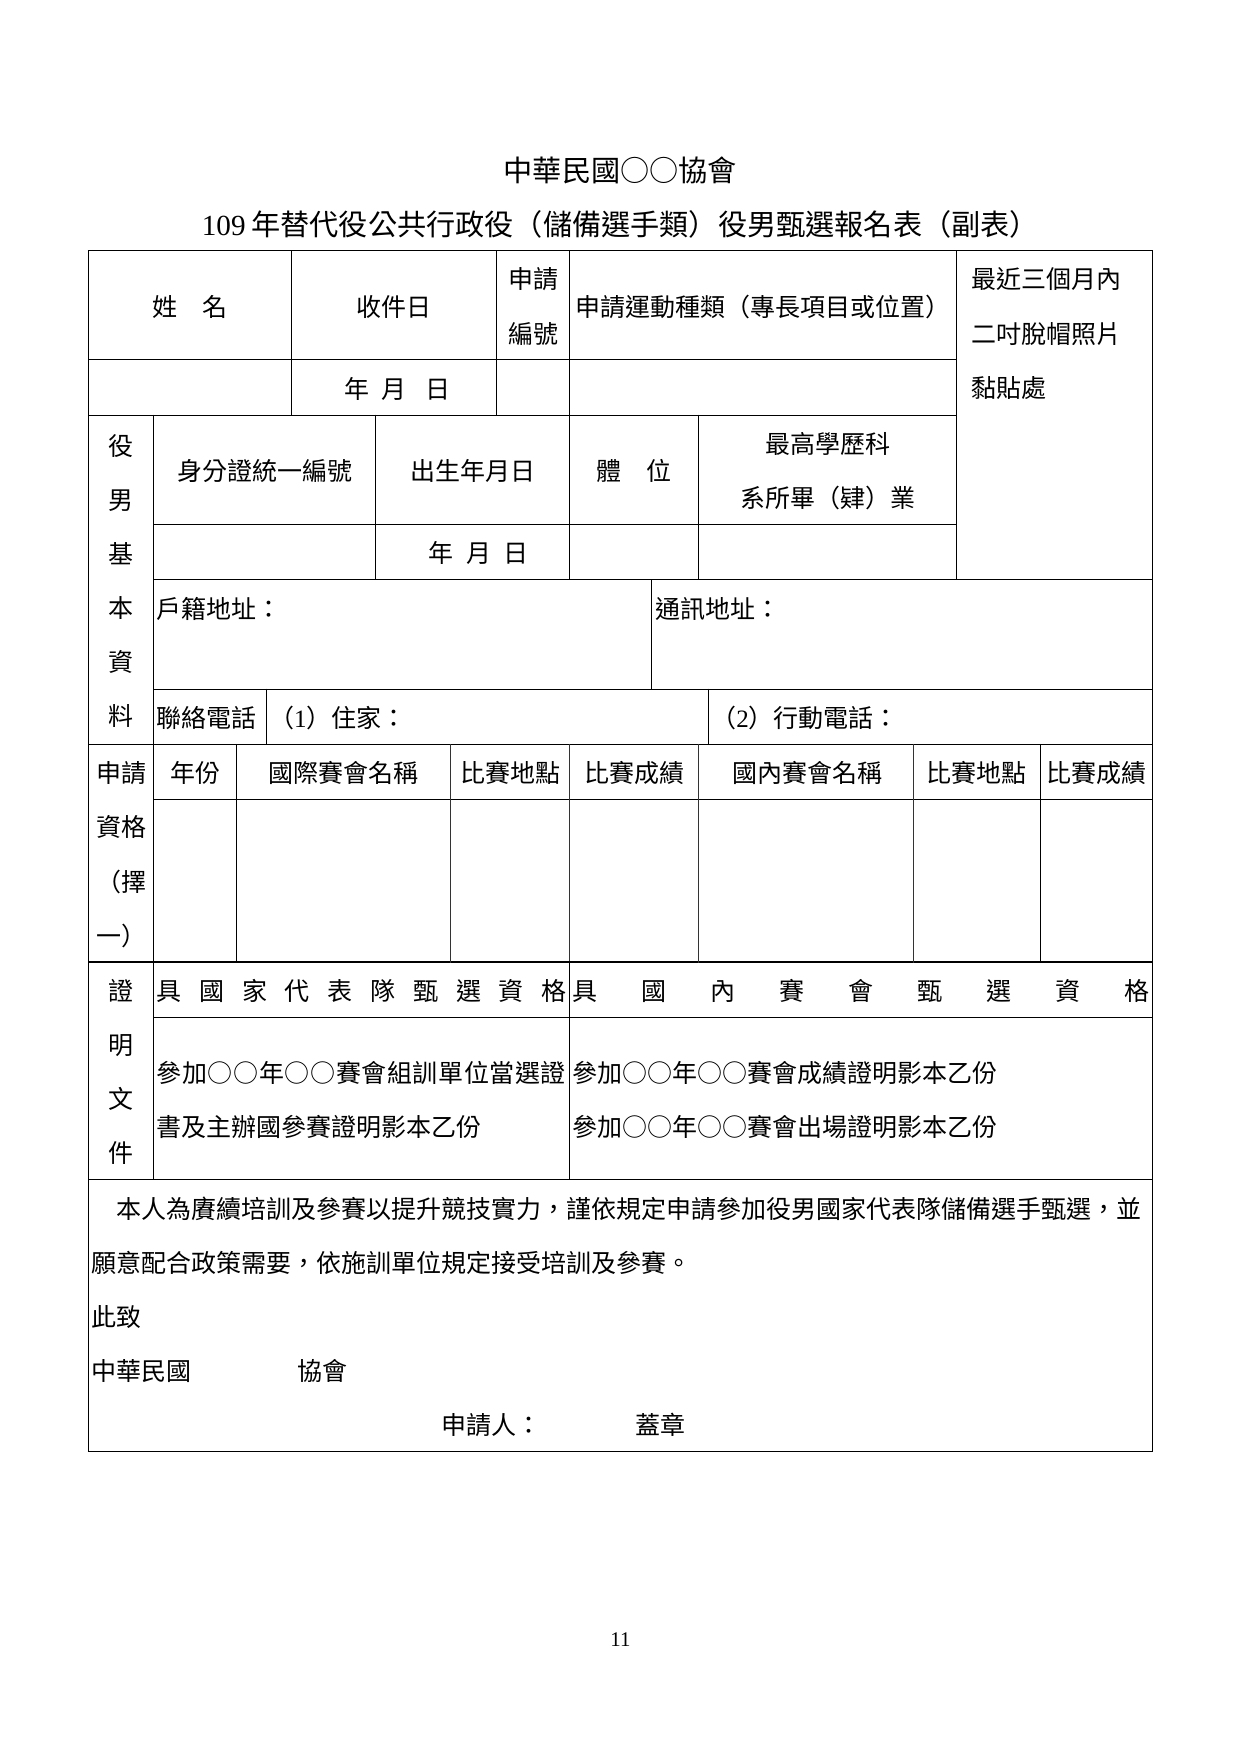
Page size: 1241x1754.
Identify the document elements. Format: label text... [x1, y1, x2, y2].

table_cell 出生年月日 [376, 416, 569, 524]
table_cell [89, 360, 291, 414]
table_cell 役男基本資料 [89, 416, 153, 744]
table_cell 最高學歷科 系所畢（肄）業 [699, 416, 956, 524]
table_cell [699, 800, 913, 961]
table_cell [154, 525, 375, 579]
table_cell 比賽成績 [1041, 745, 1152, 799]
text 109年替代役公共行政役（儲備選手類）役男甄選報名表（副表） [118, 196, 1122, 250]
table_cell [237, 800, 450, 961]
table_header 姓 名 [89, 251, 291, 359]
table_cell 年 月 日 [376, 525, 569, 579]
table_cell [1041, 800, 1152, 961]
table_cell [570, 525, 698, 579]
table_cell [497, 360, 569, 414]
table_cell 證明文件 [89, 963, 153, 1179]
table_header 收件日 [292, 251, 496, 359]
table_cell 通訊地址： [652, 580, 1152, 688]
table_cell [154, 800, 236, 961]
table_cell 比賽地點 [451, 745, 569, 799]
table_cell [451, 800, 569, 961]
table_header 最近三個月內二吋脫帽照片黏貼處 [957, 251, 1152, 579]
table_cell 年 月 日 [292, 360, 496, 414]
table_cell 本人為賡續培訓及參賽以提升競技實力，謹依規定申請參加役男國家代表隊儲備選手甄選，並願意配合政策需要，依施訓單位規定接受培訓及參賽。 此致 中華民國 協會 申請人： 蓋章 [89, 1180, 1152, 1451]
table_cell 比賽成績 [570, 745, 698, 799]
text 中華民國○○協會 [118, 142, 1122, 196]
table_cell 國內賽會名稱 [699, 745, 913, 799]
table_cell 具國家代表隊甄選資格 [154, 963, 569, 1017]
table_cell [914, 800, 1040, 961]
table_cell 具國內賽會甄選資格 [570, 963, 1152, 1017]
table_cell （2）行動電話： [709, 690, 1152, 744]
table_header 申請 編號 [497, 251, 569, 359]
table_cell （1）住家： [267, 690, 708, 744]
table_cell 聯絡電話 [154, 690, 266, 744]
table_cell 參加○○年○○賽會成績證明影本乙份 參加○○年○○賽會出場證明影本乙份 [570, 1018, 1152, 1179]
table_cell 申請 資格 （擇一） [89, 745, 153, 961]
table_cell 國際賽會名稱 [237, 745, 450, 799]
table_cell [699, 525, 956, 579]
table_cell 戶籍地址： [154, 580, 651, 688]
table_cell 體 位 [570, 416, 698, 524]
table_cell 年份 [154, 745, 236, 799]
table_cell [570, 800, 698, 961]
table_header 申請運動種類（專長項目或位置） [570, 251, 956, 359]
table_cell 參加○○年○○賽會組訓單位當選證書及主辦國參賽證明影本乙份 [154, 1018, 569, 1179]
table_cell 身分證統一編號 [154, 416, 375, 524]
table_cell 比賽地點 [914, 745, 1040, 799]
table_cell [570, 360, 956, 414]
